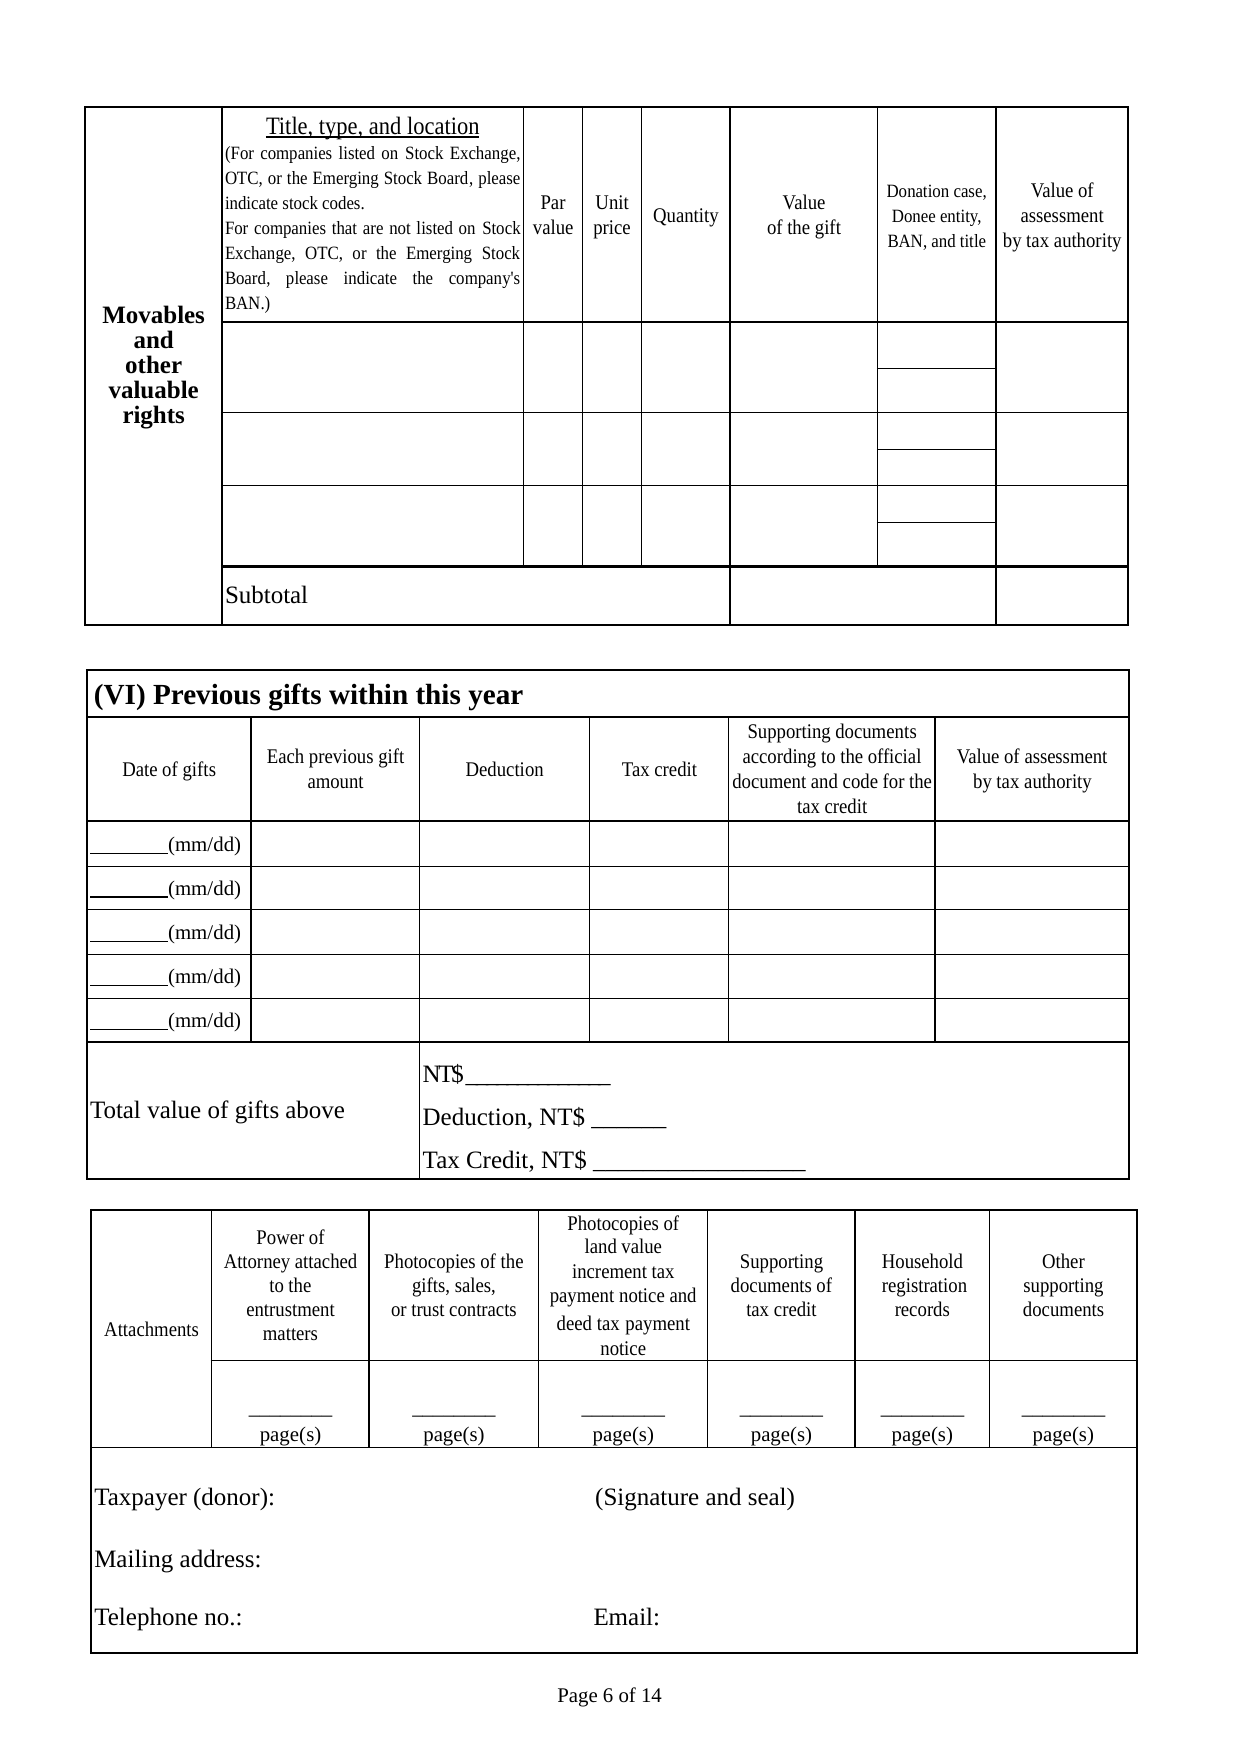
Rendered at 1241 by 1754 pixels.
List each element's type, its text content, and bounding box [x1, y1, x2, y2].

table_cell Date of gifts [88, 718, 250, 819]
table_cell Subtotal [223, 568, 729, 624]
table_cell Movables and other valuable rights [86, 108, 221, 624]
table_cell Value of the gift [731, 108, 877, 321]
table_cell (mm/dd) [88, 910, 250, 954]
table_cell Supporting documents according to the official document and code for the tax credit [729, 718, 934, 819]
table_cell [1140, 106, 1144, 321]
table_cell [1140, 368, 1144, 412]
table_cell [878, 450, 995, 485]
table_header (VI) Previous gifts within this year [88, 671, 1128, 716]
table_cell NT$ ______________ Deduction, NT$ ______ Tax Credit, NT$ _________________ [420, 1043, 1128, 1178]
table_cell [729, 910, 934, 954]
table_cell [997, 323, 1127, 412]
table_cell [223, 413, 523, 485]
table_cell [252, 955, 419, 998]
table_cell [524, 413, 582, 485]
table_cell [1133, 368, 1140, 412]
table_header Other supporting documents [990, 1211, 1136, 1359]
table_cell [936, 999, 1128, 1041]
table_cell Tax credit [590, 718, 728, 819]
table_cell [878, 486, 995, 522]
table_cell [642, 323, 729, 412]
table_cell Par value [524, 108, 582, 321]
table_cell [1133, 522, 1140, 565]
table_cell [731, 568, 995, 624]
table_header Photocopies of land value increment tax payment notice and deed tax payment notice [539, 1211, 707, 1359]
table_cell [729, 822, 934, 866]
table_cell ________ page(s) [370, 1361, 538, 1447]
table_cell [252, 910, 419, 954]
table_cell [729, 999, 934, 1041]
table_header Photocopies of the gifts, sales, or trust contracts [370, 1211, 538, 1359]
table_cell [731, 486, 877, 565]
table_cell [590, 910, 728, 954]
table_cell Unit price [583, 108, 641, 321]
table_header Supporting documents of tax credit [708, 1211, 854, 1359]
table_cell [420, 999, 589, 1041]
table_cell [731, 413, 877, 485]
table_cell Each previous gift amount [252, 718, 419, 819]
table_cell [1133, 449, 1140, 485]
table_cell (mm/dd) [88, 822, 250, 866]
table_cell [590, 955, 728, 998]
table_cell [936, 867, 1128, 909]
table_cell [252, 822, 419, 866]
table_cell ________ page(s) [212, 1361, 368, 1447]
table_cell [590, 999, 728, 1041]
table_cell [997, 568, 1127, 624]
table_cell Quantity [642, 108, 729, 321]
table_cell Total value of gifts above [88, 1043, 419, 1178]
table_cell [223, 486, 523, 565]
table_cell [936, 910, 1128, 954]
table_cell [1138, 1360, 1202, 1447]
table_cell [1140, 321, 1144, 368]
table_header Attachments [92, 1211, 211, 1447]
table_cell [583, 486, 641, 565]
table_header Power of Attorney attached to the entrustment matters [212, 1211, 368, 1359]
table_cell ________ page(s) [708, 1361, 854, 1447]
table_cell [1140, 522, 1144, 565]
table_cell (mm/dd) [88, 955, 250, 998]
table_cell (mm/dd) [88, 867, 250, 909]
table_cell [878, 523, 995, 565]
table_cell ________ page(s) [539, 1361, 707, 1447]
table_cell [583, 323, 641, 412]
table_cell [1133, 106, 1140, 321]
table_cell [420, 822, 589, 866]
table_cell [420, 910, 589, 954]
table_header Household registration records [856, 1211, 989, 1359]
table_cell [252, 867, 419, 909]
table_cell [878, 323, 995, 368]
table_cell Donation case, Donee entity, BAN, and title [878, 108, 995, 321]
table_cell [1133, 412, 1140, 449]
table_cell Deduction [420, 718, 589, 819]
table_cell ________ page(s) [990, 1361, 1136, 1447]
table_cell [590, 822, 728, 866]
table_cell [420, 955, 589, 998]
table_cell [936, 955, 1128, 998]
table_cell (mm/dd) [88, 999, 250, 1041]
table_cell [731, 323, 877, 412]
table_cell Value of assessment by tax authority [936, 718, 1128, 819]
table_cell [252, 999, 419, 1041]
table_cell [997, 413, 1127, 485]
table_cell [590, 867, 728, 909]
table_cell [997, 486, 1127, 565]
table_cell [1133, 321, 1140, 368]
table_cell Taxpayer (donor): (Signature and seal) Mailing address: Telephone no.: Email: [92, 1448, 1136, 1652]
table_cell [420, 867, 589, 909]
table_cell ________ page(s) [856, 1361, 989, 1447]
table_cell [936, 822, 1128, 866]
table_cell [878, 413, 995, 449]
table_cell [223, 323, 523, 412]
table_cell [1138, 1447, 1202, 1652]
table_cell [524, 323, 582, 412]
table_cell Value of assessment by tax authority [997, 108, 1127, 321]
table_cell [1140, 412, 1144, 449]
table_cell [642, 413, 729, 485]
table_cell [1133, 485, 1140, 522]
table_cell [878, 369, 995, 412]
table_cell [1140, 565, 1144, 624]
table_cell [642, 486, 729, 565]
table_cell [583, 413, 641, 485]
table_header [1138, 1209, 1202, 1359]
table_cell [729, 955, 934, 998]
table_cell [524, 486, 582, 565]
table_cell [729, 867, 934, 909]
table_cell [1140, 449, 1144, 485]
table_cell [1133, 565, 1140, 624]
table_cell Title, type, and location (For companies listed on Stock Exchange, OTC, or the Emerging Stock Board, please indicate stock codes. For companies that are not listed on Stock Exchange, OTC, or the Emerging Stock Board, please indicate the company's BAN.) [223, 108, 523, 321]
table_cell [1140, 485, 1144, 522]
